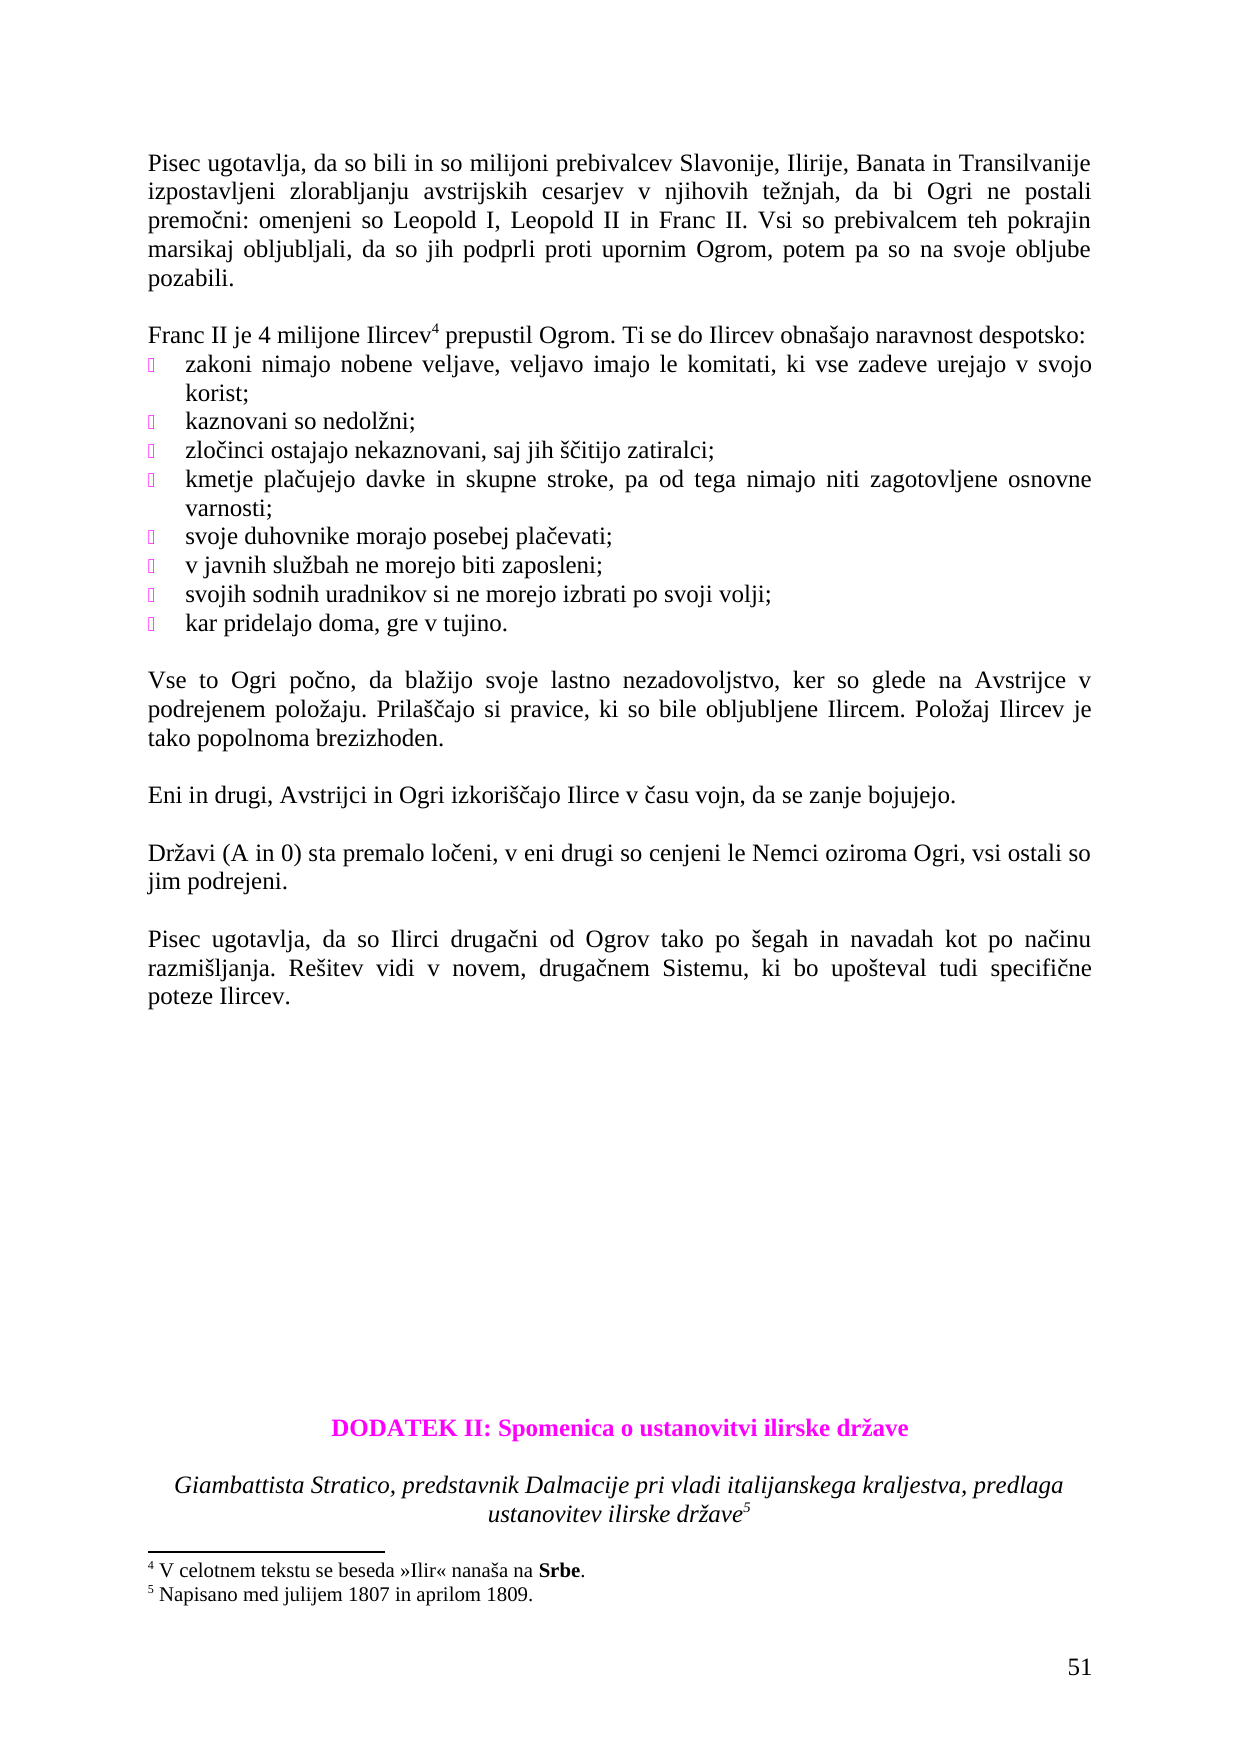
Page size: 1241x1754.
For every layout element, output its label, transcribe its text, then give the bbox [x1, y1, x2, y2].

text Eni in drugi, Avstrijci in Ogri izkoriščajo Ilirce v času vojn, da se zanje bojujejo. [148, 780, 1093, 809]
list zločinci ostajajo nekaznovani, saj jih ščitijo zatiralci; [148, 435, 1093, 464]
text Pisec ugotavlja, da so Ilirci drugačni od Ogrov tako po šegah in navadah kot po načinu razmišljanja. Rešitev vidi v novem, drugačnem Sistemu, ki bo upošteval tudi specifične poteze Ilircev. [148, 924, 1093, 1010]
list svojih sodnih uradnikov si ne morejo izbrati po svoji volji; [148, 579, 1093, 608]
text Državi (A in 0) sta premalo ločeni, v eni drugi so cenjeni le Nemci oziroma Ogri, vsi ostali so jim podrejeni. [148, 838, 1093, 895]
text Giambattista Stratico, predstavnik Dalmacije pri vladi italijanskega kraljestva, predlaga ustanovitev ilirske države [148, 1470, 1093, 1528]
list kar pridelajo doma, gre v tujino. [148, 608, 1093, 636]
text DODATEK II: Spomenica o ustanovitvi ilirske države [148, 1413, 1093, 1441]
list kmetje plačujejo davke in skupne stroke, pa od tega nimajo niti zagotovljene osnovne varnosti; [148, 464, 1093, 521]
list svoje duhovnike morajo posebej plačevati; [148, 521, 1093, 550]
list v javnih službah ne morejo biti zaposleni; [148, 550, 1093, 579]
text Franc II je 4 milijone Ilircev prepustil Ogrom. Ti se do Ilircev obnašajo naravnost despotsko: [148, 320, 1093, 349]
list zakoni nimajo nobene veljave, veljavo imajo le komitati, ki vse zadeve urejajo v svojo korist; [148, 349, 1093, 406]
text Napisano med julijem 1807 in aprilom 1809. [148, 1582, 1093, 1606]
text Vse to Ogri počno, da blažijo svoje lastno nezadovoljstvo, ker so glede na Avstrijce v podrejenem položaju. Prilaščajo si pravice, ki so bile obljubljene Ilircem. Položaj Ilircev je tako popolnoma brezizhoden. [148, 665, 1093, 751]
text V celotnem tekstu se beseda »Ilir« nanaša na Srbe. [148, 1558, 1093, 1582]
text Pisec ugotavlja, da so bili in so milijoni prebivalcev Slavonije, Ilirije, Banata in Transilvanije izpostavljeni zlorabljanju avstrijskih cesarjev v njihovih težnjah, da bi Ogri ne postali premočni: omenjeni so Leopold I, Leopold II in Franc II. Vsi so prebivalcem teh pokrajin marsikaj obljubljali, da so jih podprli proti upornim Ogrom, potem pa so na svoje obljube pozabili. [148, 148, 1093, 291]
list kaznovani so nedolžni; [148, 406, 1093, 435]
